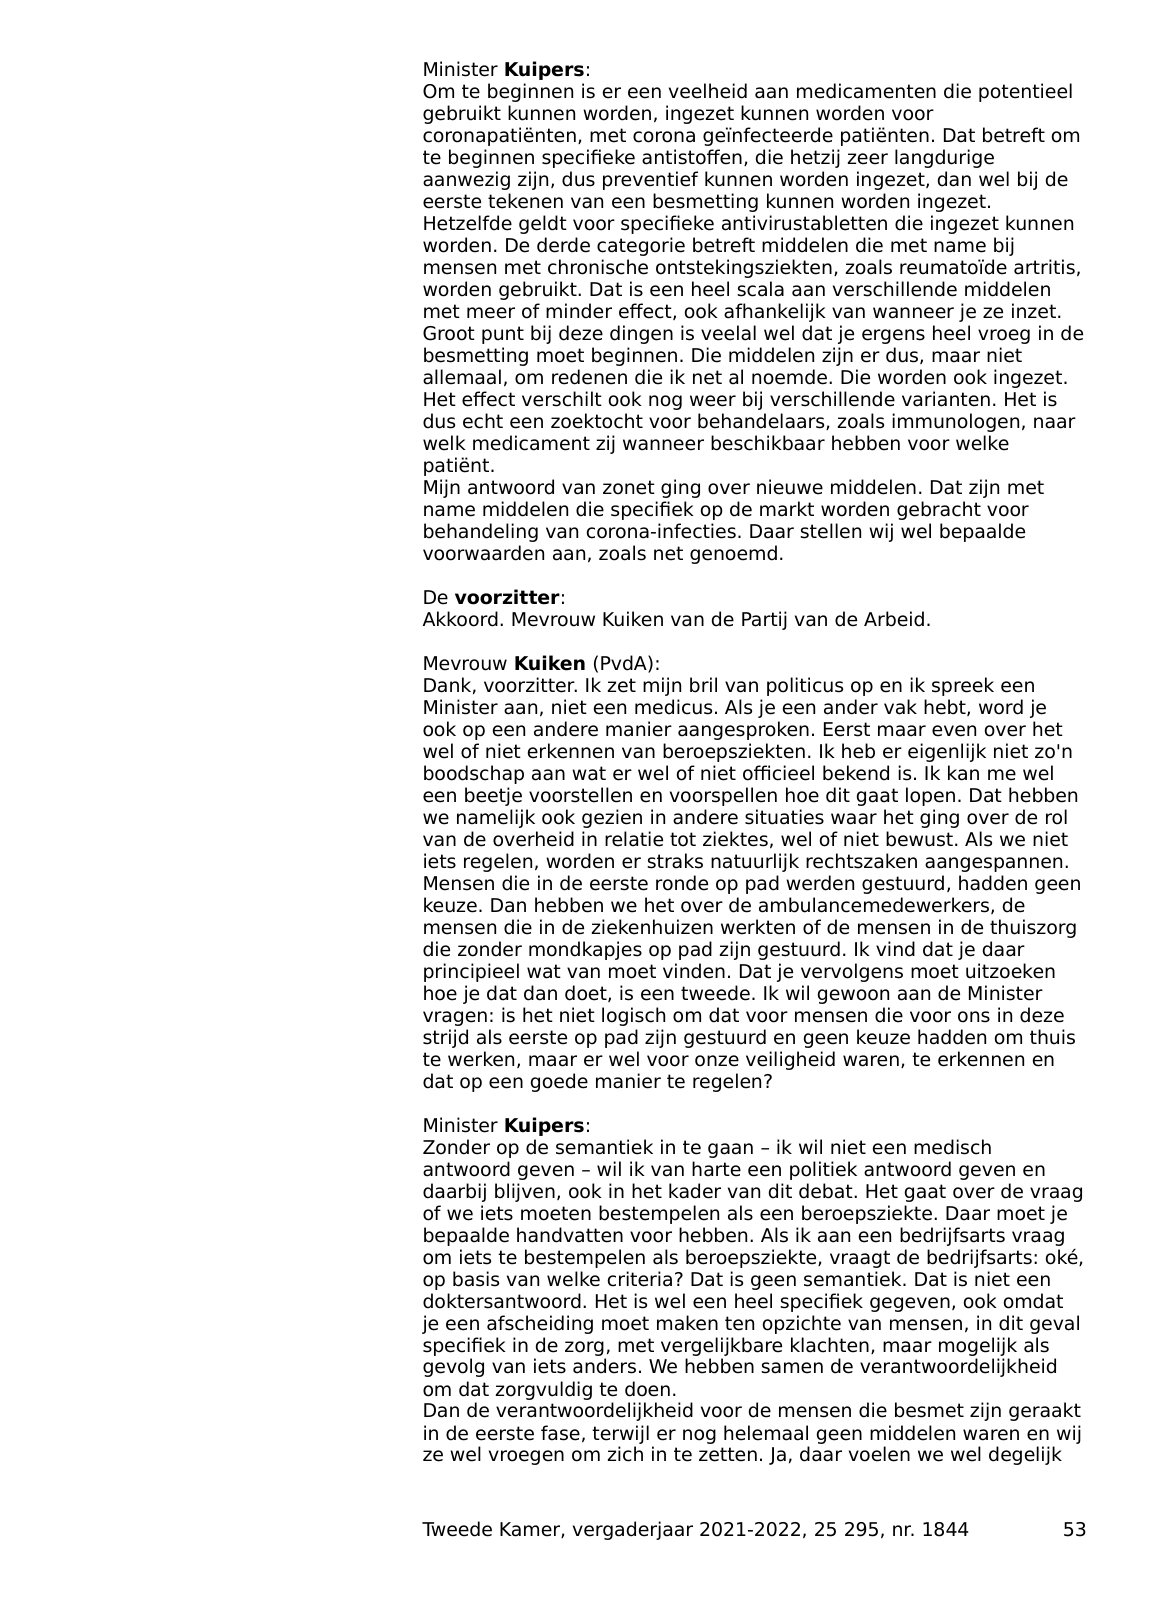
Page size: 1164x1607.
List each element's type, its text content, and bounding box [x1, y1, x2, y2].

text Om te beginnen is er een veelheid aan medicamenten die potentieel gebruikt kunnen worden, ingezet kunnen worden voor coronapatiënten, met corona geïnfecteerde patiënten. Dat betreft om te beginnen specifieke antistoffen, die hetzij zeer langdurige aanwezig zijn, dus preventief kunnen worden ingezet, dan wel bij de eerste tekenen van een besmetting kunnen worden ingezet. Hetzelfde geldt voor specifieke antivirustabletten die ingezet kunnen worden. De derde categorie betreft middelen die met name bij mensen met chronische ontstekingsziekten, zoals reumatoïde artritis, worden gebruikt. Dat is een heel scala aan verschillende middelen met meer of minder effect, ook afhankelijk van wanneer je ze inzet. Groot punt bij deze dingen is veelal wel dat je ergens heel vroeg in de besmetting moet beginnen. Die middelen zijn er dus, maar niet allemaal, om redenen die ik net al noemde. Die worden ook ingezet. Het effect verschilt ook nog weer bij verschillende varianten. Het is dus echt een zoektocht voor behandelaars, zoals immunologen, naar welk medicament zij wanneer beschikbaar hebben voor welke patiënt. [422, 81, 1087, 477]
text Dan de verantwoordelijkheid voor de mensen die besmet zijn geraakt in de eerste fase, terwijl er nog helemaal geen middelen waren en wij ze wel vroegen om zich in te zetten. Ja, daar voelen we wel degelijk [422, 1400, 1087, 1466]
text Dank, voorzitter. Ik zet mijn bril van politicus op en ik spreek een Minister aan, niet een medicus. Als je een ander vak hebt, word je ook op een andere manier aangesproken. Eerst maar even over het wel of niet erkennen van beroepsziekten. Ik heb er eigenlijk niet zo'n boodschap aan wat er wel of niet officieel bekend is. Ik kan me wel een beetje voorstellen en voorspellen hoe dit gaat lopen. Dat hebben we namelijk ook gezien in andere situaties waar het ging over de rol van de overheid in relatie tot ziektes, wel of niet bewust. Als we niet iets regelen, worden er straks natuurlijk rechtszaken aangespannen. Mensen die in de eerste ronde op pad werden gestuurd, hadden geen keuze. Dan hebben we het over de ambulancemedewerkers, de mensen die in de ziekenhuizen werkten of de mensen in de thuiszorg die zonder mondkapjes op pad zijn gestuurd. Ik vind dat je daar principieel wat van moet vinden. Dat je vervolgens moet uitzoeken hoe je dat dan doet, is een tweede. Ik wil gewoon aan de Minister vragen: is het niet logisch om dat voor mensen die voor ons in deze strijd als eerste op pad zijn gestuurd en geen keuze hadden om thuis te werken, maar er wel voor onze veiligheid waren, te erkennen en dat op een goede manier te regelen? [422, 675, 1087, 1092]
text Minister Kuipers: [422, 1115, 1087, 1137]
text Zonder op de semantiek in te gaan – ik wil niet een medisch antwoord geven – wil ik van harte een politiek antwoord geven en daarbij blijven, ook in het kader van dit debat. Het gaat over de vraag of we iets moeten bestempelen als een beroepsziekte. Daar moet je bepaalde handvatten voor hebben. Als ik aan een bedrijfsarts vraag om iets te bestempelen als beroepsziekte, vraagt de bedrijfsarts: oké, op basis van welke criteria? Dat is geen semantiek. Dat is niet een doktersantwoord. Het is wel een heel specifiek gegeven, ook omdat je een afscheiding moet maken ten opzichte van mensen, in dit geval specifiek in de zorg, met vergelijkbare klachten, maar mogelijk als gevolg van iets anders. We hebben samen de verantwoordelijkheid om dat zorgvuldig te doen. [422, 1137, 1087, 1400]
text De voorzitter: [422, 587, 1087, 609]
text Akkoord. Mevrouw Kuiken van de Partij van de Arbeid. [422, 609, 1087, 631]
text Mijn antwoord van zonet ging over nieuwe middelen. Dat zijn met name middelen die specifiek op de markt worden gebracht voor behandeling van corona-infecties. Daar stellen wij wel bepaalde voorwaarden aan, zoals net genoemd. [422, 477, 1087, 564]
text Mevrouw Kuiken (PvdA): [422, 653, 1087, 675]
text Minister Kuipers: [422, 59, 1087, 81]
